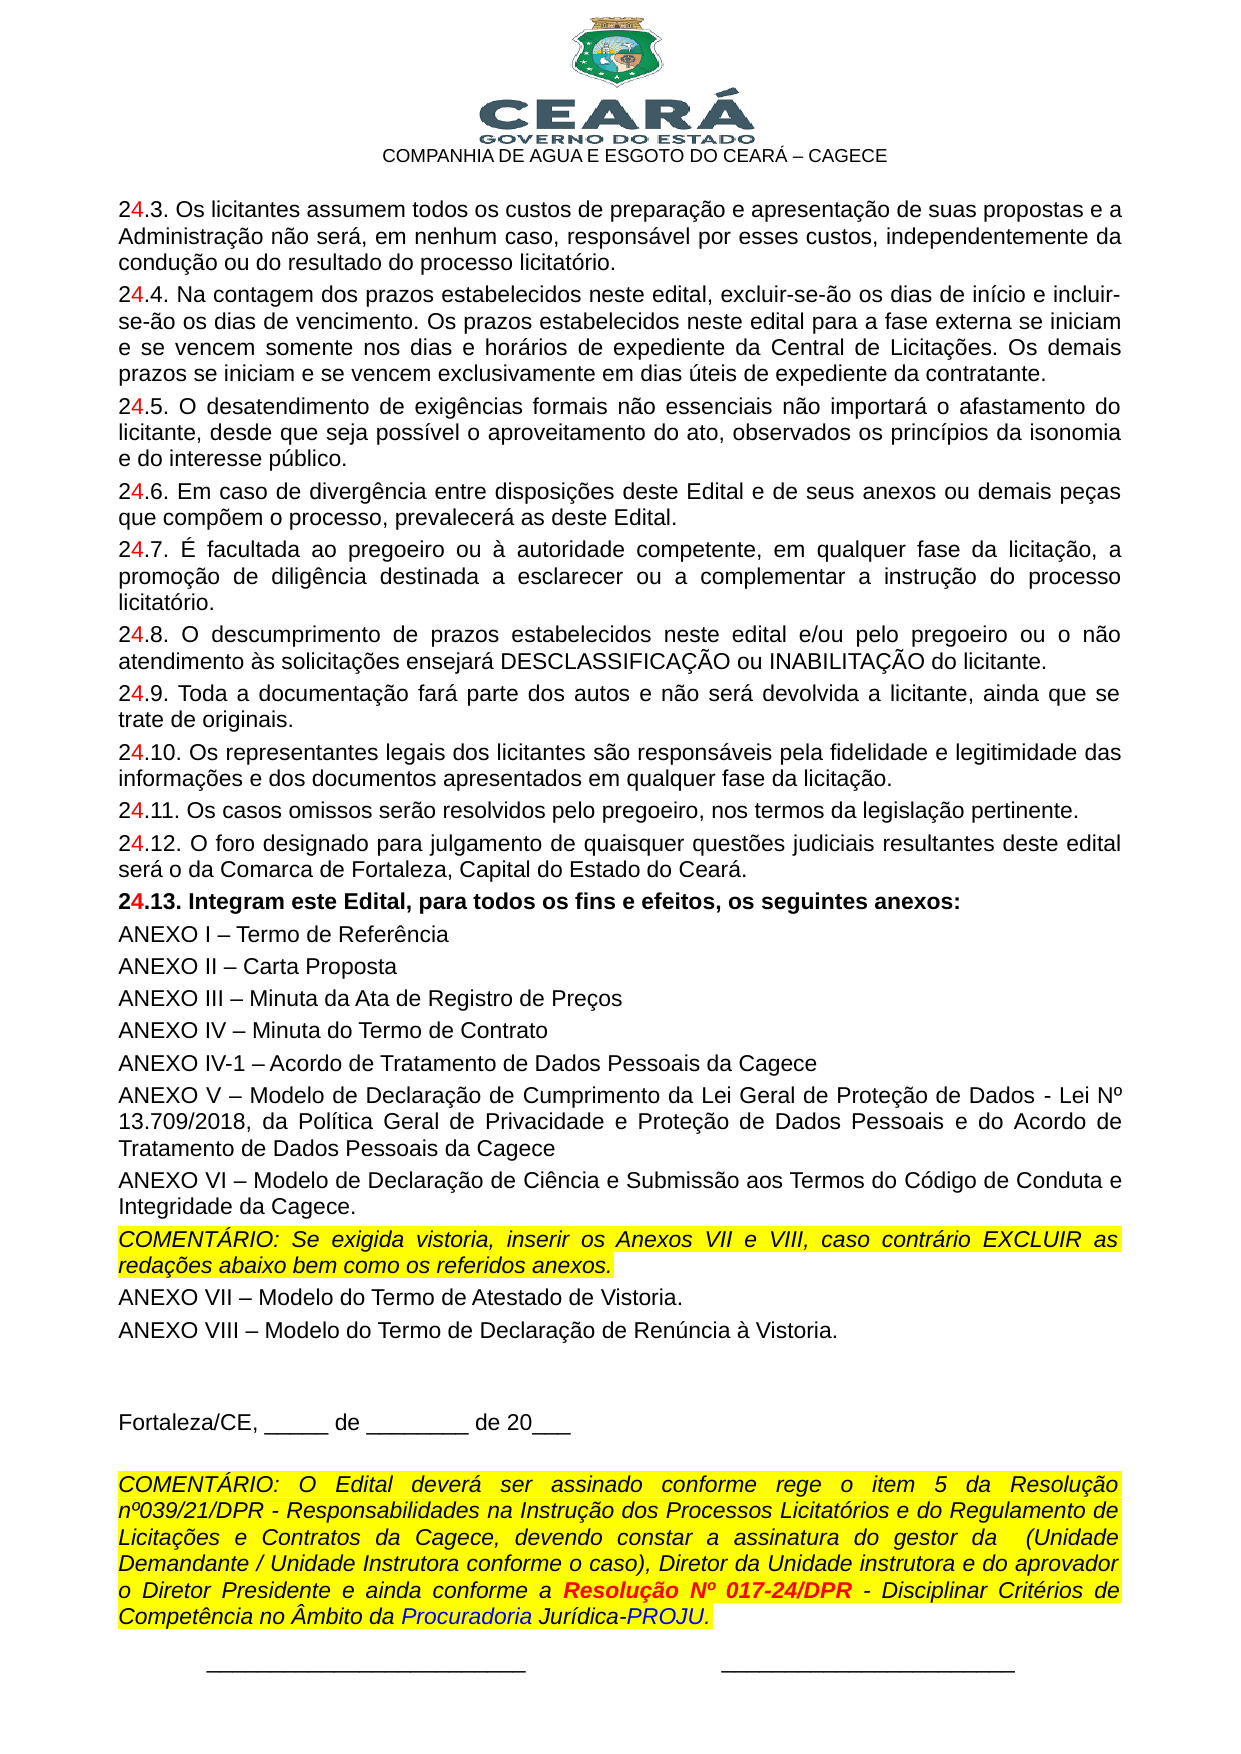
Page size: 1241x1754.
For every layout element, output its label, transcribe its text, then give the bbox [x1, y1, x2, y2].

text ANEXO II – Carta Proposta [118, 953, 1122, 979]
text 24.4. Na contagem dos prazos estabelecidos neste edital, excluir-se-ão os dias de início e incluir-se-ão os dias de vencimento. Os prazos estabelecidos neste edital para a fase externa se iniciam e se vencem somente nos dias e horários de expediente da Central de Licitações. Os demais prazos se iniciam e se vencem exclusivamente em dias úteis de expediente da contratante. [118, 281, 1122, 387]
text ANEXO VII – Modelo do Termo de Atestado de Vistoria. [118, 1284, 1122, 1311]
text 24.10. Os representantes legais dos licitantes são responsáveis pela fidelidade e legitimidade das informações e dos documentos apresentados em qualquer fase da licitação. [118, 739, 1122, 791]
text COMENTÁRIO: Se exigida vistoria, inserir os Anexos VII e VIII, caso contrário EXCLUIR as redações abaixo bem como os referidos anexos. [118, 1226, 1122, 1278]
text 24.13. Integram este Edital, para todos os fins e efeitos, os seguintes anexos: [118, 888, 1122, 914]
table_header _______________________ [620, 1635, 1122, 1679]
text COMENTÁRIO: O Edital deverá ser assinado conforme rege o item 5 da Resolução nº039/21/DPR - Responsabilidades na Instrução dos Processos Licitatórios e do Regulamento de Licitações e Contratos da Cagece, devendo constar a assinatura do gestor da (Unidade Demandante / Unidade Instrutora conforme o caso), Diretor da Unidade instrutora e do aprovador o Diretor Presidente e ainda conforme a Resolução Nº 017-24/DPR - Disciplinar Critérios de Competência no Âmbito da Procuradoria Jurídica-PROJU. [118, 1471, 1122, 1629]
text ANEXO IV-1 – Acordo de Tratamento de Dados Pessoais da Cagece [118, 1050, 1122, 1076]
text ANEXO III – Minuta da Ata de Registro de Preços [118, 985, 1122, 1011]
table_header _________________________ [118, 1635, 620, 1679]
text 24.5. O desatendimento de exigências formais não essenciais não importará o afastamento do licitante, desde que seja possível o aproveitamento do ato, observados os princípios da isonomia e do interesse público. [118, 393, 1122, 472]
text ANEXO VIII – Modelo do Termo de Declaração de Renúncia à Vistoria. [118, 1317, 1122, 1343]
text ANEXO IV – Minuta do Termo de Contrato [118, 1017, 1122, 1044]
text 24.11. Os casos omissos serão resolvidos pelo pregoeiro, nos termos da legislação pertinente. [118, 797, 1122, 824]
text 24.6. Em caso de divergência entre disposições deste Edital e de seus anexos ou demais peças que compõem o processo, prevalecerá as deste Edital. [118, 478, 1122, 530]
text Fortaleza/CE, _____ de ________ de 20___ [118, 1409, 1122, 1435]
text ANEXO VI – Modelo de Declaração de Ciência e Submissão aos Termos do Código de Conduta e Integridade da Cagece. [118, 1167, 1122, 1220]
text 24.7. É facultada ao pregoeiro ou à autoridade competente, em qualquer fase da licitação, a promoção de diligência destinada a esclarecer ou a complementar a instrução do processo licitatório. [118, 536, 1122, 615]
text ANEXO V – Modelo de Declaração de Cumprimento da Lei Geral de Proteção de Dados - Lei Nº 13.709/2018, da Política Geral de Privacidade e Proteção de Dados Pessoais e do Acordo de Tratamento de Dados Pessoais da Cagece [118, 1082, 1122, 1161]
text 24.8. O descumprimento de prazos estabelecidos neste edital e/ou pelo pregoeiro ou o não atendimento às solicitações ensejará DESCLASSIFICAÇÃO ou INABILITAÇÃO do licitante. [118, 621, 1122, 674]
text 24.9. Toda a documentação fará parte dos autos e não será devolvida a licitante, ainda que se trate de originais. [118, 680, 1122, 733]
text 24.12. O foro designado para julgamento de quaisquer questões judiciais resultantes deste edital será o da Comarca de Fortaleza, Capital do Estado do Ceará. [118, 829, 1122, 882]
text ANEXO I – Termo de Referência [118, 921, 1122, 947]
text 24.3. Os licitantes assumem todos os custos de preparação e apresentação de suas propostas e a Administração não será, em nenhum caso, responsável por esses custos, independentemente da condução ou do resultado do processo licitatório. [118, 196, 1122, 275]
picture [453, 12, 782, 148]
